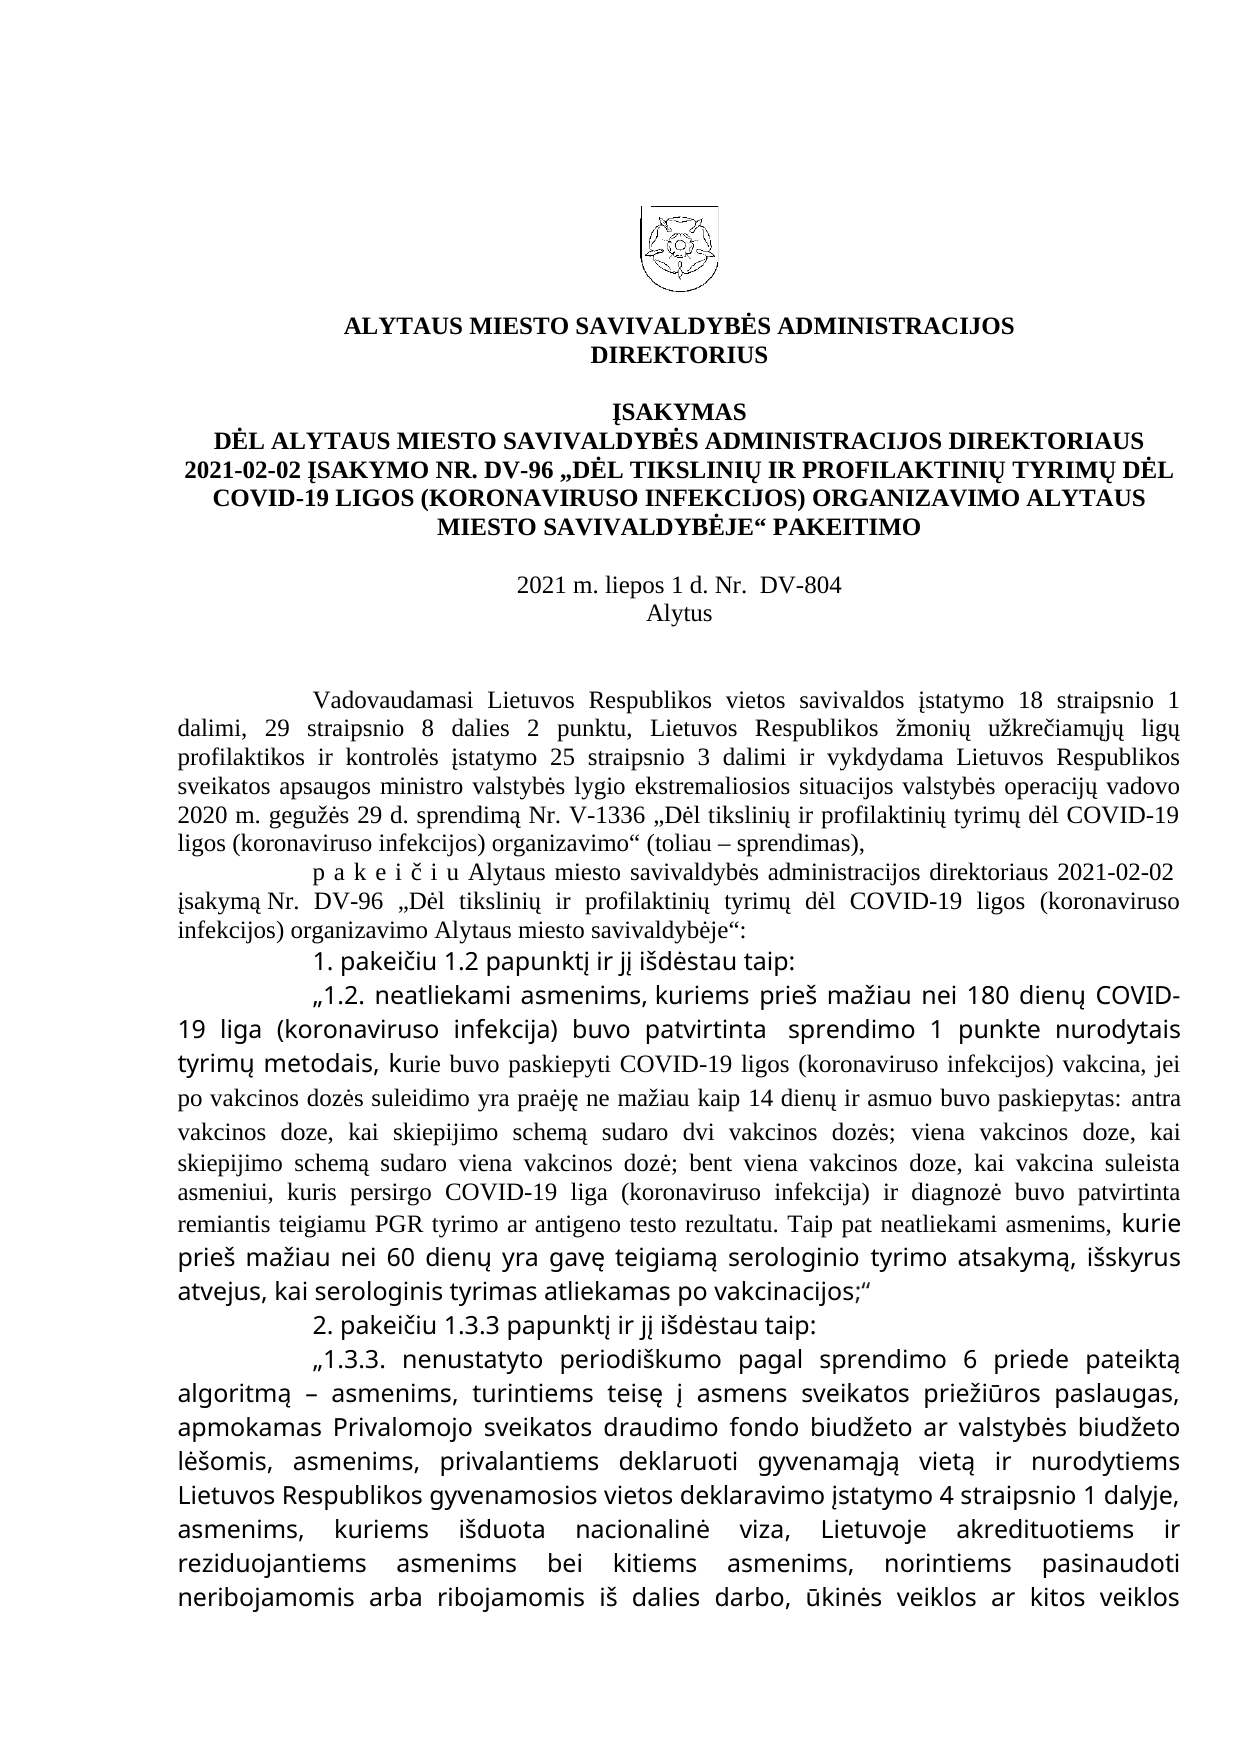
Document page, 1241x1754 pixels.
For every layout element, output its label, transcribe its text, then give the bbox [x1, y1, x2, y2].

text „1.3.3. nenustatyto periodiškumo pagal sprendimo 6 priede pateiktą algoritmą – asmenims, turintiems teisę į asmens sveikatos priežiūros paslaugas, apmokamas Privalomojo sveikatos draudimo fondo biudžeto ar valstybės biudžeto lėšomis, asmenims, privalantiems deklaruoti gyvenamąją vietą ir nurodytiems Lietuvos Respublikos gyvenamosios vietos deklaravimo įstatymo 4 straipsnio 1 dalyje, asmenims, kuriems išduota nacionalinė viza, Lietuvoje akredituotiems ir reziduojantiems asmenims bei kitiems asmenims, norintiems pasinaudoti neribojamomis arba ribojamomis iš dalies darbo, ūkinės veiklos ar kitos veiklos [177, 1342, 1181, 1614]
text 2. pakeičiu 1.3.3 papunktį ir jį išdėstau taip: [177, 1308, 1181, 1342]
text Alytus [177, 598, 1181, 627]
text „1.2. neatliekami asmenims, kuriems prieš mažiau nei 180 dienų COVID-19 liga (koronaviruso infekcija) buvo patvirtinta sprendimo 1 punkte nurodytais tyrimų metodais, kurie buvo paskiepyti COVID-19 ligos (koronaviruso infekcijos) vakcina, jei po vakcinos dozės suleidimo yra praėję ne mažiau kaip 14 dienų ir asmuo buvo paskiepytas: antra vakcinos doze, kai skiepijimo schemą sudaro dvi vakcinos dozės; viena vakcinos doze, kai skiepijimo schemą sudaro viena vakcinos dozė; bent viena vakcinos doze, kai vakcina suleista asmeniui, kuris persirgo COVID-19 liga (koronaviruso infekcija) ir diagnozė buvo patvirtinta remiantis teigiamu PGR tyrimo ar antigeno testo rezultatu. Taip pat neatliekami asmenims, kurie prieš mažiau nei 60 dienų yra gavę teigiamą serologinio tyrimo atsakymą, išskyrus atvejus, kai serologinis tyrimas atliekamas po vakcinacijos;“ [177, 978, 1181, 1308]
text p a k e i č i u Alytaus miesto savivaldybės administracijos direktoriaus 2021-02-02 įsakymą Nr. DV-96 „Dėl tikslinių ir profilaktinių tyrimų dėl COVID-19 ligos (koronaviruso infekcijos) organizavimo Alytaus miesto savivaldybėje“: [177, 857, 1181, 943]
text Vadovaudamasi Lietuvos Respublikos vietos savivaldos įstatymo 18 straipsnio 1 dalimi, 29 straipsnio 8 dalies 2 punktu, Lietuvos Respublikos žmonių užkrečiamųjų ligų profilaktikos ir kontrolės įstatymo 25 straipsnio 3 dalimi ir vykdydama Lietuvos Respublikos sveikatos apsaugos ministro valstybės lygio ekstremaliosios situacijos valstybės operacijų vadovo 2020 m. gegužės 29 d. sprendimą Nr. V-1336 „Dėl tikslinių ir profilaktinių tyrimų dėl COVID-19 ligos (koronaviruso infekcijos) organizavimo“ (toliau – sprendimas), [177, 685, 1181, 857]
text DĖL ALYTAUS MIESTO SAVIVALDYBĖS ADMINISTRACIJOS DIREKTORIAUS 2021-02-02 ĮSAKYMO NR. DV-96 „DĖL TIKSLINIŲ IR PROFILAKTINIŲ TYRIMŲ DĖL COVID-19 LIGOS (KORONAVIRUSO INFEKCIJOS) ORGANIZAVIMO ALYTAUS MIESTO SAVIVALDYBĖJE“ PAKEITIMO [177, 426, 1181, 541]
text 1. pakeičiu 1.2 papunktį ir jį išdėstau taip: [177, 943, 1181, 978]
text DIREKTORIUS [177, 340, 1181, 368]
text 2021 m. liepos 1 d. Nr. DV-804 [177, 570, 1181, 598]
text ALYTAUS MIESTO SAVIVALDYBĖS ADMINISTRACIJOS [177, 311, 1181, 340]
text ĮSAKYMAS [177, 397, 1181, 426]
